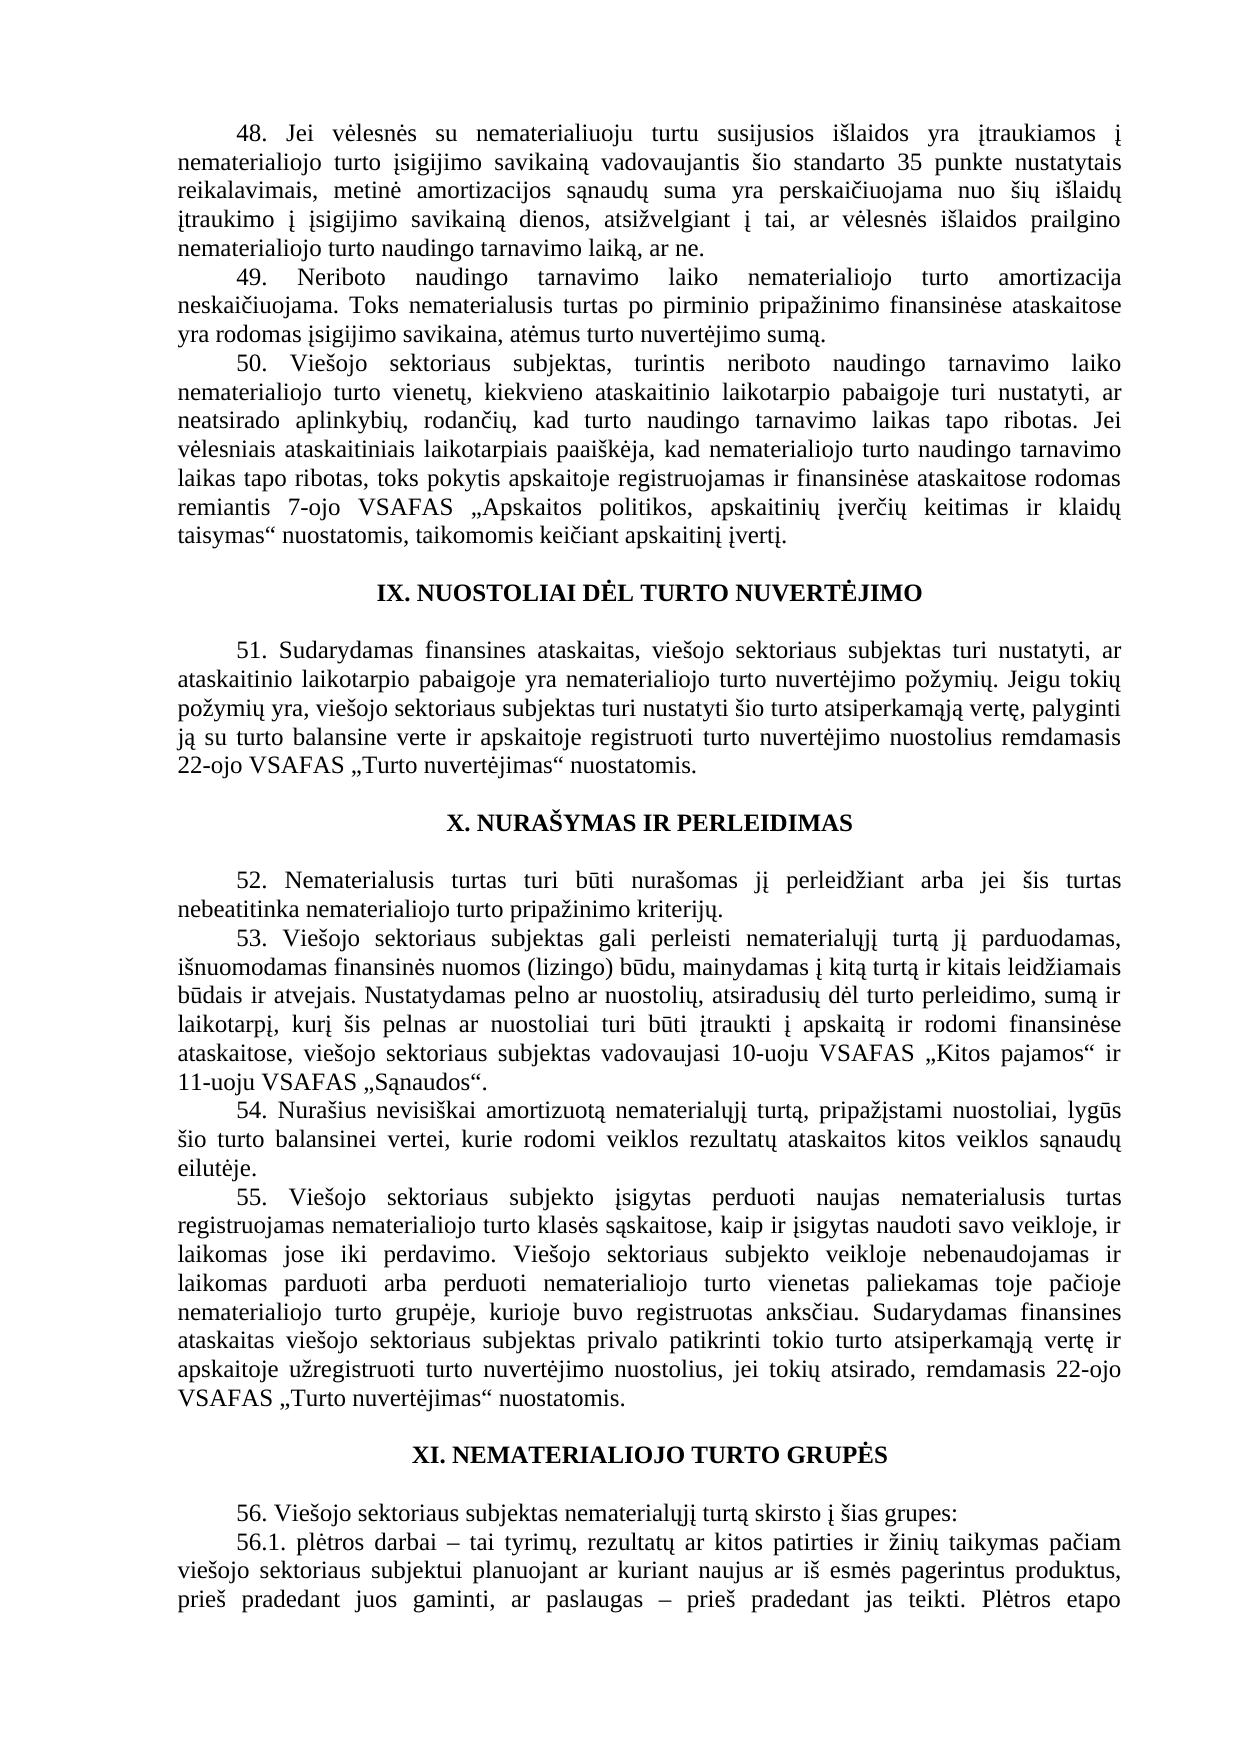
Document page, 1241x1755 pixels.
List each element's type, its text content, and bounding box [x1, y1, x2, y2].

text XI. NEMATERIALIOJO TURTO GRUPĖS [177, 1441, 1122, 1469]
text 50. Viešojo sektoriaus subjektas, turintis neriboto naudingo tarnavimo laiko nematerialiojo turto vienetų, kiekvieno ataskaitinio laikotarpio pabaigoje turi nustatyti, ar neatsirado aplinkybių, rodančių, kad turto naudingo tarnavimo laikas tapo ribotas. Jei vėlesniais ataskaitiniais laikotarpiais paaiškėja, kad nematerialiojo turto naudingo tarnavimo laikas tapo ribotas, toks pokytis apskaitoje registruojamas ir finansinėse ataskaitose rodomas remiantis 7-ojo VSAFAS „Apskaitos politikos, apskaitinių įverčių keitimas ir klaidų taisymas“ nuostatomis, taikomomis keičiant apskaitinį įvertį. [177, 348, 1122, 549]
text 52. Nematerialusis turtas turi būti nurašomas jį perleidžiant arba jei šis turtas nebeatitinka nematerialiojo turto pripažinimo kriterijų. [177, 866, 1122, 923]
text 56.1. plėtros darbai – tai tyrimų, rezultatų ar kitos patirties ir žinių taikymas pačiam viešojo sektoriaus subjektui planuojant ar kuriant naujus ar iš esmės pagerintus produktus, prieš pradedant juos gaminti, ar paslaugas – prieš pradedant jas teikti. Plėtros etapo [177, 1527, 1122, 1613]
text 49. Neriboto naudingo tarnavimo laiko nematerialiojo turto amortizacija neskaičiuojama. Toks nematerialusis turtas po pirminio pripažinimo finansinėse ataskaitose yra rodomas įsigijimo savikaina, atėmus turto nuvertėjimo sumą. [177, 262, 1122, 348]
text 53. Viešojo sektoriaus subjektas gali perleisti nematerialųjį turtą jį parduodamas, išnuomodamas finansinės nuomos (lizingo) būdu, mainydamas į kitą turtą ir kitais leidžiamais būdais ir atvejais. Nustatydamas pelno ar nuostolių, atsiradusių dėl turto perleidimo, sumą ir laikotarpį, kurį šis pelnas ar nuostoliai turi būti įtraukti į apskaitą ir rodomi finansinėse ataskaitose, viešojo sektoriaus subjektas vadovaujasi 10-uoju VSAFAS „Kitos pajamos“ ir 11-uoju VSAFAS „Sąnaudos“. [177, 923, 1122, 1096]
text X. NURAŠYMAS IR PERLEIDIMAS [177, 808, 1122, 837]
text 51. Sudarydamas finansines ataskaitas, viešojo sektoriaus subjektas turi nustatyti, ar ataskaitinio laikotarpio pabaigoje yra nematerialiojo turto nuvertėjimo požymių. Jeigu tokių požymių yra, viešojo sektoriaus subjektas turi nustatyti šio turto atsiperkamąją vertę, palyginti ją su turto balansine verte ir apskaitoje registruoti turto nuvertėjimo nuostolius remdamasis 22-ojo VSAFAS „Turto nuvertėjimas“ nuostatomis. [177, 636, 1122, 779]
text IX. NUOSTOLIAI DĖL TURTO NUVERTĖJIMO [177, 578, 1122, 607]
text 56. Viešojo sektoriaus subjektas nematerialųjį turtą skirsto į šias grupes: [177, 1498, 1122, 1527]
text 55. Viešojo sektoriaus subjekto įsigytas perduoti naujas nematerialusis turtas registruojamas nematerialiojo turto klasės sąskaitose, kaip ir įsigytas naudoti savo veikloje, ir laikomas jose iki perdavimo. Viešojo sektoriaus subjekto veikloje nebenaudojamas ir laikomas parduoti arba perduoti nematerialiojo turto vienetas paliekamas toje pačioje nematerialiojo turto grupėje, kurioje buvo registruotas anksčiau. Sudarydamas finansines ataskaitas viešojo sektoriaus subjektas privalo patikrinti tokio turto atsiperkamąją vertę ir apskaitoje užregistruoti turto nuvertėjimo nuostolius, jei tokių atsirado, remdamasis 22-ojo VSAFAS „Turto nuvertėjimas“ nuostatomis. [177, 1182, 1122, 1412]
text 48. Jei vėlesnės su nematerialiuoju turtu susijusios išlaidos yra įtraukiamos į nematerialiojo turto įsigijimo savikainą vadovaujantis šio standarto 35 punkte nustatytais reikalavimais, metinė amortizacijos sąnaudų suma yra perskaičiuojama nuo šių išlaidų įtraukimo į įsigijimo savikainą dienos, atsižvelgiant į tai, ar vėlesnės išlaidos prailgino nematerialiojo turto naudingo tarnavimo laiką, ar ne. [177, 118, 1122, 262]
text 54. Nurašius nevisiškai amortizuotą nematerialųjį turtą, pripažįstami nuostoliai, lygūs šio turto balansinei vertei, kurie rodomi veiklos rezultatų ataskaitos kitos veiklos sąnaudų eilutėje. [177, 1096, 1122, 1182]
